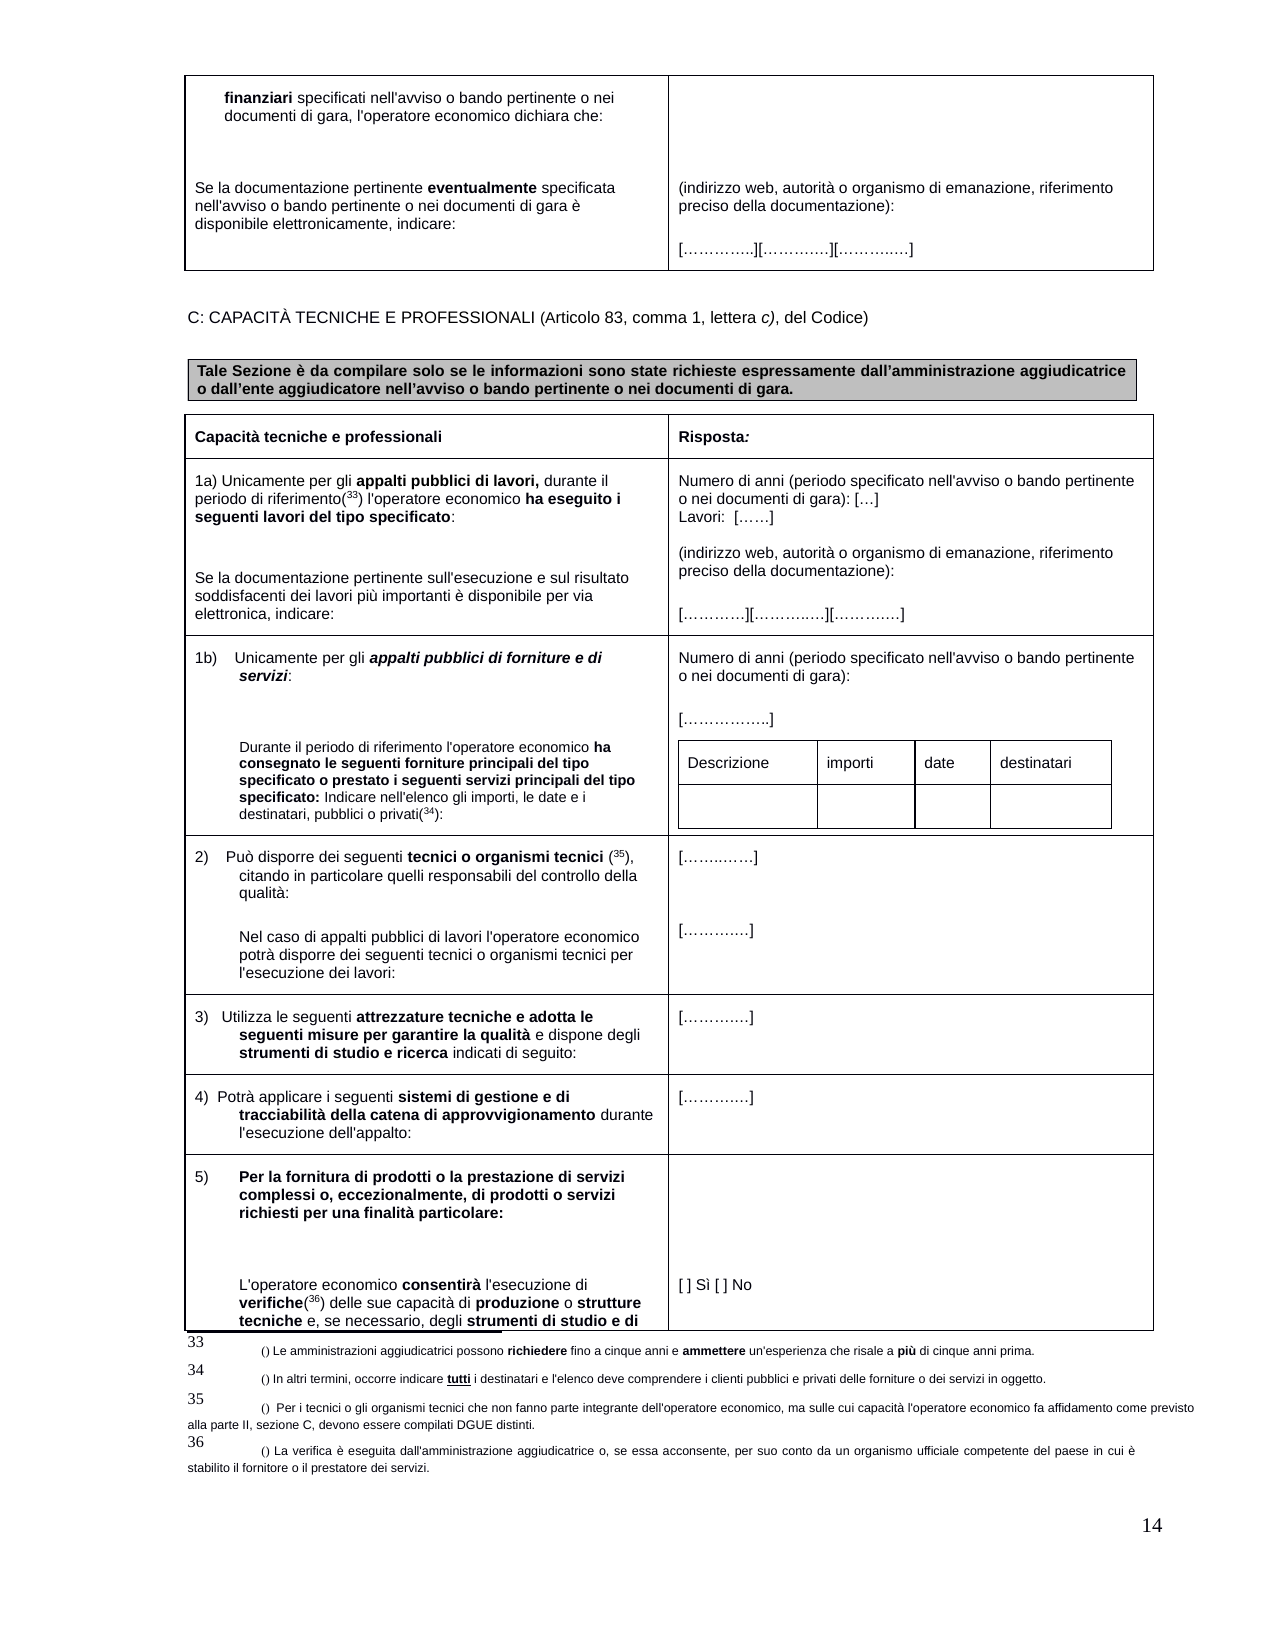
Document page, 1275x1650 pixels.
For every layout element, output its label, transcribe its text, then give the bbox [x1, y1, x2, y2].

table_cell Numero di anni (periodo specificato nell'avviso o bando pertinente o nei documenti di gara): [……………..] [669, 636, 1153, 835]
table_cell [916, 785, 990, 828]
table_cell [……….…] [669, 995, 1153, 1074]
table_cell (indirizzo web, autorità o organismo di emanazione, riferimento preciso della documentazione): […………..][……….…][………..…] [669, 76, 1153, 270]
table_header Descrizione [679, 741, 817, 784]
table_cell Numero di anni (periodo specificato nell'avviso o bando pertinente o nei documenti di gara): […] Lavori: [……] (indirizzo web, autorità o organismo di emanazione, riferimento preciso della documentazione): […………][………..…][……….…] [669, 459, 1153, 635]
table_cell [991, 785, 1111, 828]
table_cell 2) Può disporre dei seguenti tecnici o organismi tecnici (), citando in particolare quelli responsabili del controllo della qualità: Nel caso di appalti pubblici di lavori l'operatore economico potrà disporre dei seguenti tecnici o organismi tecnici per l'esecuzione dei lavori: [186, 836, 668, 994]
table_cell 1b) Unicamente per gli appalti pubblici di forniture e di servizi: Durante il periodo di riferimento l'operatore economico ha consegnato le seguenti forniture principali del tipo specificato o prestato i seguenti servizi principali del tipo specificato: Indicare nell'elenco gli importi, le date e i destinatari, pubblici o privati(): [186, 636, 668, 835]
table_header Risposta: [669, 415, 1153, 458]
table_cell [……….…] [669, 1075, 1153, 1154]
text Tale Sezione è da compilare solo se le informazioni sono state richieste espressamente dall’amministrazione aggiudicatrice o dall’ente aggiudicatore nell’avviso o bando pertinente o nei documenti di gara. [189, 360, 1136, 400]
table_header date [916, 741, 990, 784]
table_header importi [818, 741, 914, 784]
table_cell 4) Potrà applicare i seguenti sistemi di gestione e di tracciabilità della catena di approvvigionamento durante l'esecuzione dell'appalto: [186, 1075, 668, 1154]
table_cell [818, 785, 914, 828]
table_header destinatari [991, 741, 1111, 784]
table_cell 3) Utilizza le seguenti attrezzature tecniche e adotta le seguenti misure per garantire la qualità e dispone degli strumenti di studio e ricerca indicati di seguito: [186, 995, 668, 1074]
table_cell 1a) Unicamente per gli appalti pubblici di lavori, durante il periodo di riferimento() l'operatore economico ha eseguito i seguenti lavori del tipo specificato: Se la documentazione pertinente sull'esecuzione e sul risultato soddisfacenti dei lavori più importanti è disponibile per via elettronica, indicare: [186, 459, 668, 635]
table_cell [679, 785, 817, 828]
table_cell [ ] Sì [ ] No [669, 1155, 1153, 1329]
table_cell [……..……] [……….…] [669, 836, 1153, 994]
table_cell finanziari specificati nell'avviso o bando pertinente o nei documenti di gara, l'operatore economico dichiara che: Se la documentazione pertinente eventualmente specificata nell'avviso o bando pertinente o nei documenti di gara è disponibile elettronicamente, indicare: [186, 76, 668, 270]
title C: Capacità tecniche e professionali (Articolo 83, comma 1, lettera c), del Codice) [187, 308, 1137, 327]
table_cell 5) Per la fornitura di prodotti o la prestazione di servizi complessi o, eccezionalmente, di prodotti o servizi richiesti per una finalità particolare: L'operatore economico consentirà l'esecuzione di verifiche() delle sue capacità di produzione o strutture tecniche e, se necessario, degli strumenti di studio e di [186, 1155, 668, 1329]
table_header Capacità tecniche e professionali [186, 415, 668, 458]
